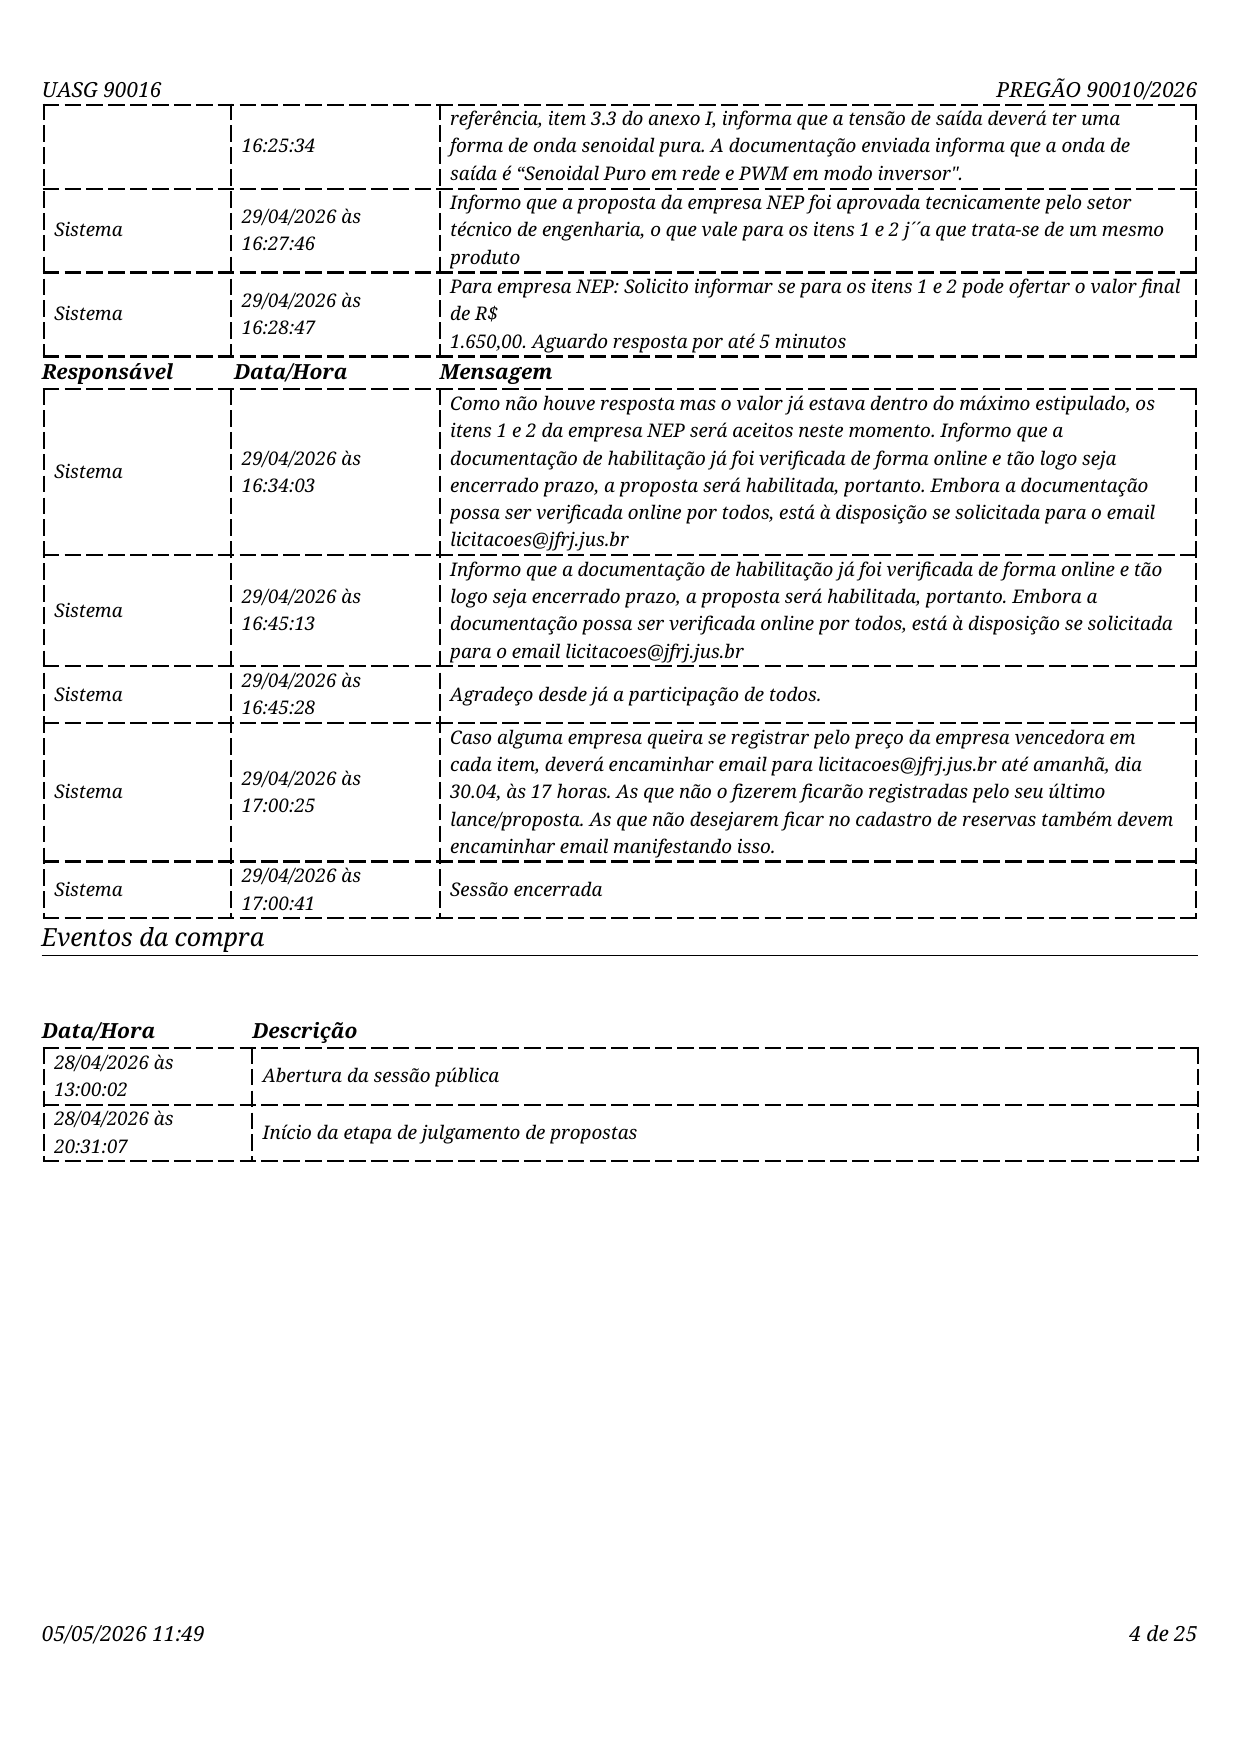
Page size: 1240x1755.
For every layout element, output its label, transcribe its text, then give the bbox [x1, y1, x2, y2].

table_cell referência, item 3.3 do anexo I, informa que a tensão de saída deverá ter uma forma de onda senoidal pura. A documentação enviada informa que a onda de saída é “Senoidal Puro em rede e PWM em modo inversor". [440, 104, 1196, 187]
table_header 29/04/2026 às 16:34:03 [231, 388, 439, 554]
table_cell Início da etapa de julgamento de propostas [252, 1104, 1198, 1160]
table_header Sistema [44, 388, 231, 554]
table_cell Para empresa NEP: Solicito informar se para os itens 1 e 2 pode ofertar o valor final de R$ 1.650,00. Aguardo resposta por até 5 minutos [440, 271, 1196, 355]
table_cell 29/04/2026 às 16:28:47 [231, 271, 439, 355]
table_cell 29/04/2026 às 17:00:41 [231, 860, 439, 917]
table_header Como não houve resposta mas o valor já estava dentro do máximo estipulado, os itens 1 e 2 da empresa NEP será aceitos neste momento. Informo que a documentação de habilitação já foi verificada de forma online e tão logo seja encerrado prazo, a proposta será habilitada, portanto. Embora a documentação possa ser verificada online por todos, está à disposição se solicitada para o email licitacoes@jfrj.jus.br [440, 388, 1196, 554]
table_cell 28/04/2026 às 20:31:07 [44, 1104, 252, 1160]
table_cell Sistema [44, 860, 231, 917]
table_cell Agradeço desde já a participação de todos. [440, 665, 1196, 722]
table_cell Sistema [44, 271, 231, 355]
table_cell Informo que a documentação de habilitação já foi verificada de forma online e tão logo seja encerrado prazo, a proposta será habilitada, portanto. Embora a documentação possa ser verificada online por todos, está à disposição se solicitada para o email licitacoes@jfrj.jus.br [440, 554, 1196, 665]
table_header Abertura da sessão pública [252, 1047, 1198, 1103]
text Responsável Data/Hora Mensagem [42, 357, 1199, 386]
table_cell Sistema [44, 554, 231, 665]
text Data/Hora Descrição [42, 1016, 1199, 1044]
table_cell Caso alguma empresa queira se registrar pelo preço da empresa vencedora em cada item, deverá encaminhar email para licitacoes@jfrj.jus.br até amanhã, dia 30.04, às 17 horas. As que não o fizerem ficarão registradas pelo seu último lance/proposta. As que não desejarem ficar no cadastro de reservas também devem encaminhar email manifestando isso. [440, 722, 1196, 860]
table_cell 29/04/2026 às 16:45:13 [231, 554, 439, 665]
table_header 28/04/2026 às 13:00:02 [44, 1047, 252, 1103]
table_cell 29/04/2026 às 16:45:28 [231, 665, 439, 722]
table_cell Informo que a proposta da empresa NEP foi aprovada tecnicamente pelo setor técnico de engenharia, o que vale para os itens 1 e 2 j´´a que trata-se de um mesmo produto [440, 188, 1196, 271]
table_cell Sistema [44, 722, 231, 860]
table_cell Sistema [44, 665, 231, 722]
table_cell 16:25:34 [231, 104, 439, 187]
table_cell 29/04/2026 às 16:27:46 [231, 188, 439, 271]
table_cell Sessão encerrada [440, 860, 1196, 917]
table_cell [44, 104, 231, 187]
subtitle Eventos da compra [41, 919, 1199, 953]
table_cell Sistema [44, 188, 231, 271]
table_cell 29/04/2026 às 17:00:25 [231, 722, 439, 860]
